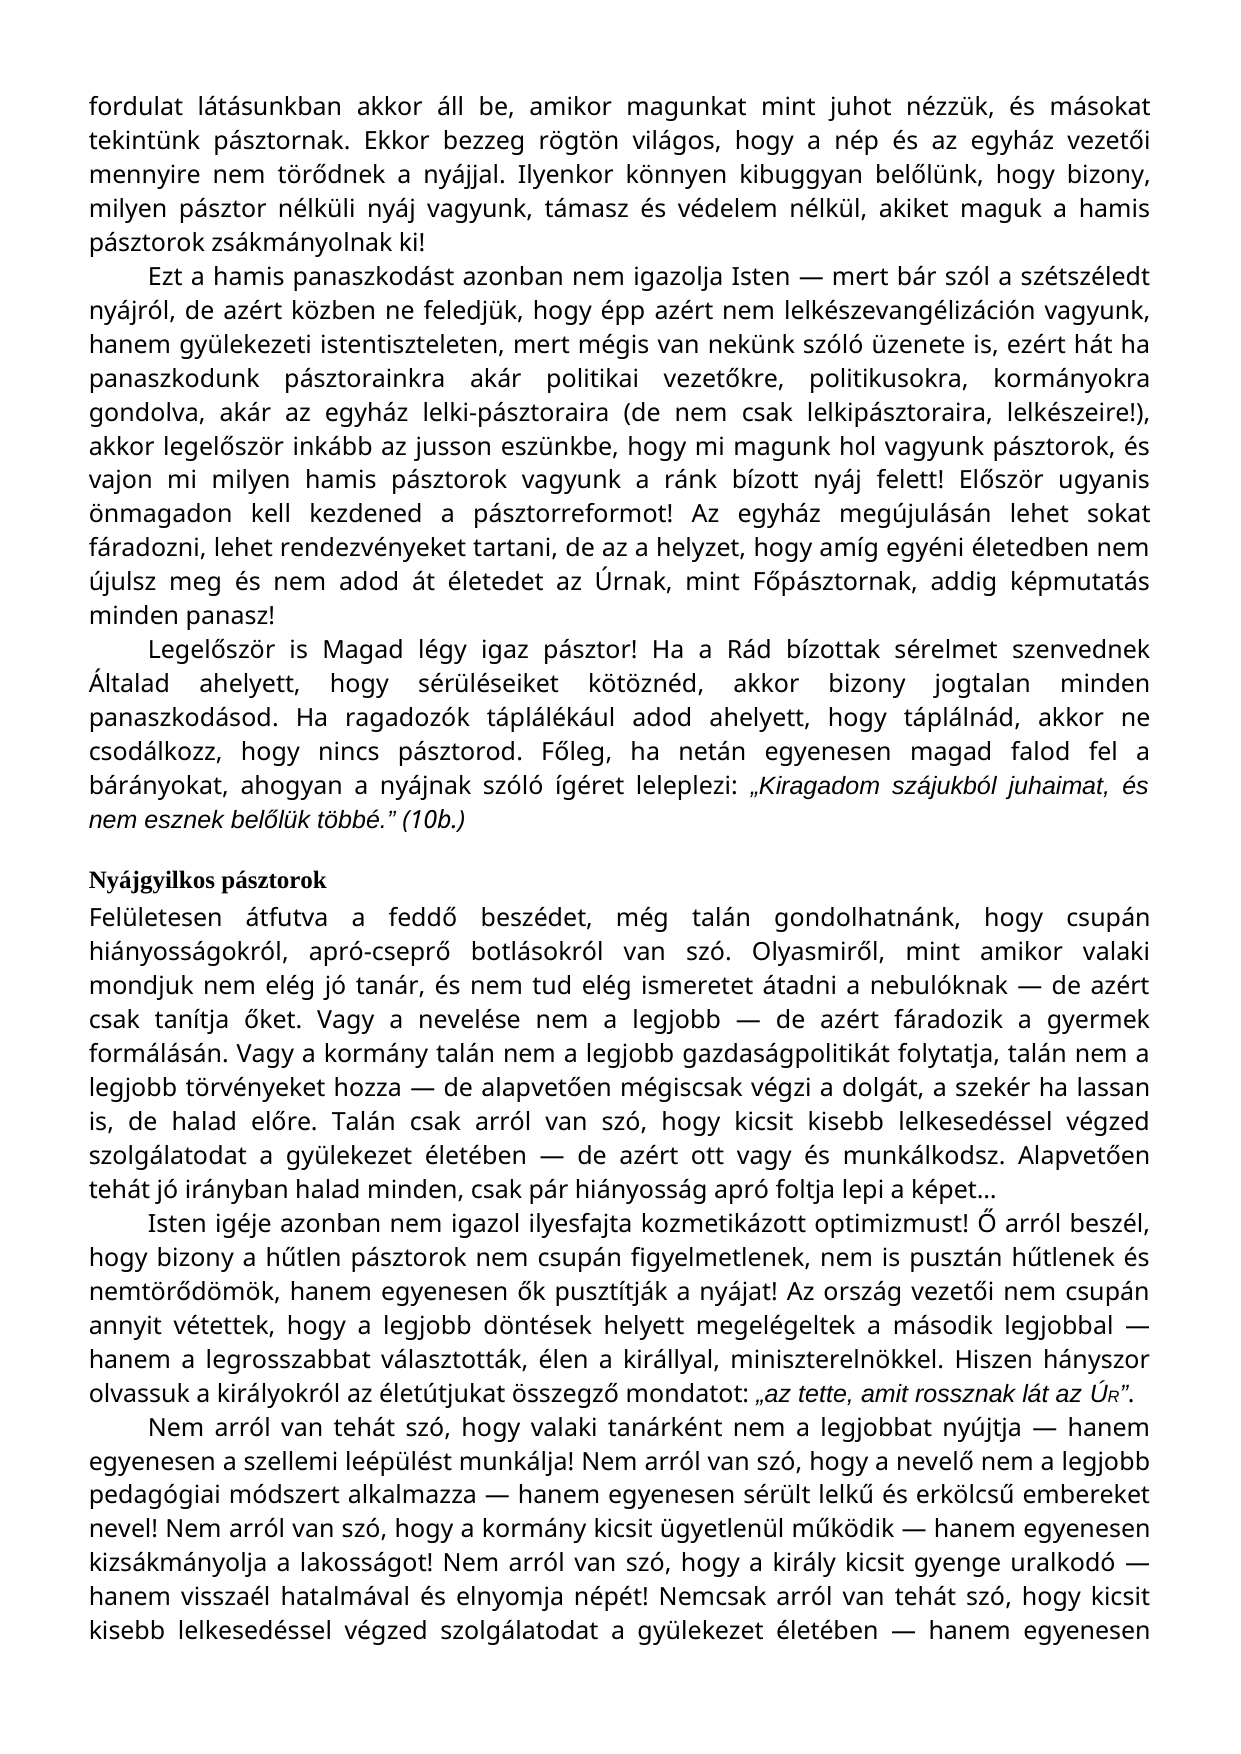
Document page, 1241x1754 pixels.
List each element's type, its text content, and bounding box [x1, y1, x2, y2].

text fordulat látásunkban akkor áll be, amikor magunkat mint juhot nézzük, és másokat tekintünk pásztornak. Ekkor bezzeg rögtön világos, hogy a nép és az egyház vezetői mennyire nem törődnek a nyájjal. Ilyenkor könnyen kibuggyan belőlünk, hogy bizony, milyen pásztor nélküli nyáj vagyunk, támasz és védelem nélkül, akiket maguk a hamis pásztorok zsákmányolnak ki! [88, 88, 1152, 258]
text Legelőször is Magad légy igaz pásztor! Ha a Rád bízottak sérelmet szenvednek Általad ahelyett, hogy sérüléseiket kötöznéd, akkor bizony jogtalan minden panaszkodásod. Ha ragadozók táplálékául adod ahelyett, hogy táplálnád, akkor ne csodálkozz, hogy nincs pásztorod. Főleg, ha netán egyenesen magad falod fel a bárányokat, ahogyan a nyájnak szóló ígéret leleplezi: „Kiragadom szájukból juhaimat, és nem esznek belőlük többé.” (10b.) [88, 632, 1152, 836]
subtitle Nyájgyilkos pásztorok [88, 865, 1152, 894]
text Isten igéje azonban nem igazol ilyesfajta kozmetikázott optimizmust! Ő arról beszél, hogy bizony a hűtlen pásztorok nem csupán figyelmetlenek, nem is pusztán hűtlenek és nemtörődömök, hanem egyenesen ők pusztítják a nyájat! Az ország vezetői nem csupán annyit vétettek, hogy a legjobb döntések helyett megelégeltek a második legjobbal — hanem a legrosszabbat választották, élen a királlyal, miniszterelnökkel. Hiszen hányszor olvassuk a királyokról az életútjukat összegző mondatot: „az tette, amit rossznak lát az Úr”. [88, 1205, 1152, 1409]
text Felületesen átfutva a feddő beszédet, még talán gondolhatnánk, hogy csupán hiányosságokról, apró-cseprő botlásokról van szó. Olyasmiről, mint amikor valaki mondjuk nem elég jó tanár, és nem tud elég ismeretet átadni a nebulóknak — de azért csak tanítja őket. Vagy a nevelése nem a legjobb — de azért fáradozik a gyermek formálásán. Vagy a kormány talán nem a legjobb gazdaságpolitikát folytatja, talán nem a legjobb törvényeket hozza — de alapvetően mégiscsak végzi a dolgát, a szekér ha lassan is, de halad előre. Talán csak arról van szó, hogy kicsit kisebb lelkesedéssel végzed szolgálatodat a gyülekezet életében — de azért ott vagy és munkálkodsz. Alapvetően tehát jó irányban halad minden, csak pár hiányosság apró foltja lepi a képet… [88, 900, 1152, 1205]
text Nem arról van tehát szó, hogy valaki tanárként nem a legjobbat nyújtja — hanem egyenesen a szellemi leépülést munkálja! Nem arról van szó, hogy a nevelő nem a legjobb pedagógiai módszert alkalmazza — hanem egyenesen sérült lelkű és erkölcsű embereket nevel! Nem arról van szó, hogy a kormány kicsit ügyetlenül működik — hanem egyenesen kizsákmányolja a lakosságot! Nem arról van szó, hogy a király kicsit gyenge uralkodó — hanem visszaél hatalmával és elnyomja népét! Nemcsak arról van tehát szó, hogy kicsit kisebb lelkesedéssel végzed szolgálatodat a gyülekezet életében — hanem egyenesen [88, 1409, 1152, 1647]
text Ezt a hamis panaszkodást azonban nem igazolja Isten — mert bár szól a szétszéledt nyájról, de azért közben ne feledjük, hogy épp azért nem lelkészevangélizáción vagyunk, hanem gyülekezeti istentiszteleten, mert mégis van nekünk szóló üzenete is, ezért hát ha panaszkodunk pásztorainkra akár politikai vezetőkre, politikusokra, kormányokra gondolva, akár az egyház lelki-pásztoraira (de nem csak lelkipásztoraira, lelkészeire!), akkor legelőször inkább az jusson eszünkbe, hogy mi magunk hol vagyunk pásztorok, és vajon mi milyen hamis pásztorok vagyunk a ránk bízott nyáj felett! Először ugyanis önmagadon kell kezdened a pásztorreformot! Az egyház megújulásán lehet sokat fáradozni, lehet rendezvényeket tartani, de az a helyzet, hogy amíg egyéni életedben nem újulsz meg és nem adod át életedet az Úrnak, mint Főpásztornak, addig képmutatás minden panasz! [88, 258, 1152, 632]
